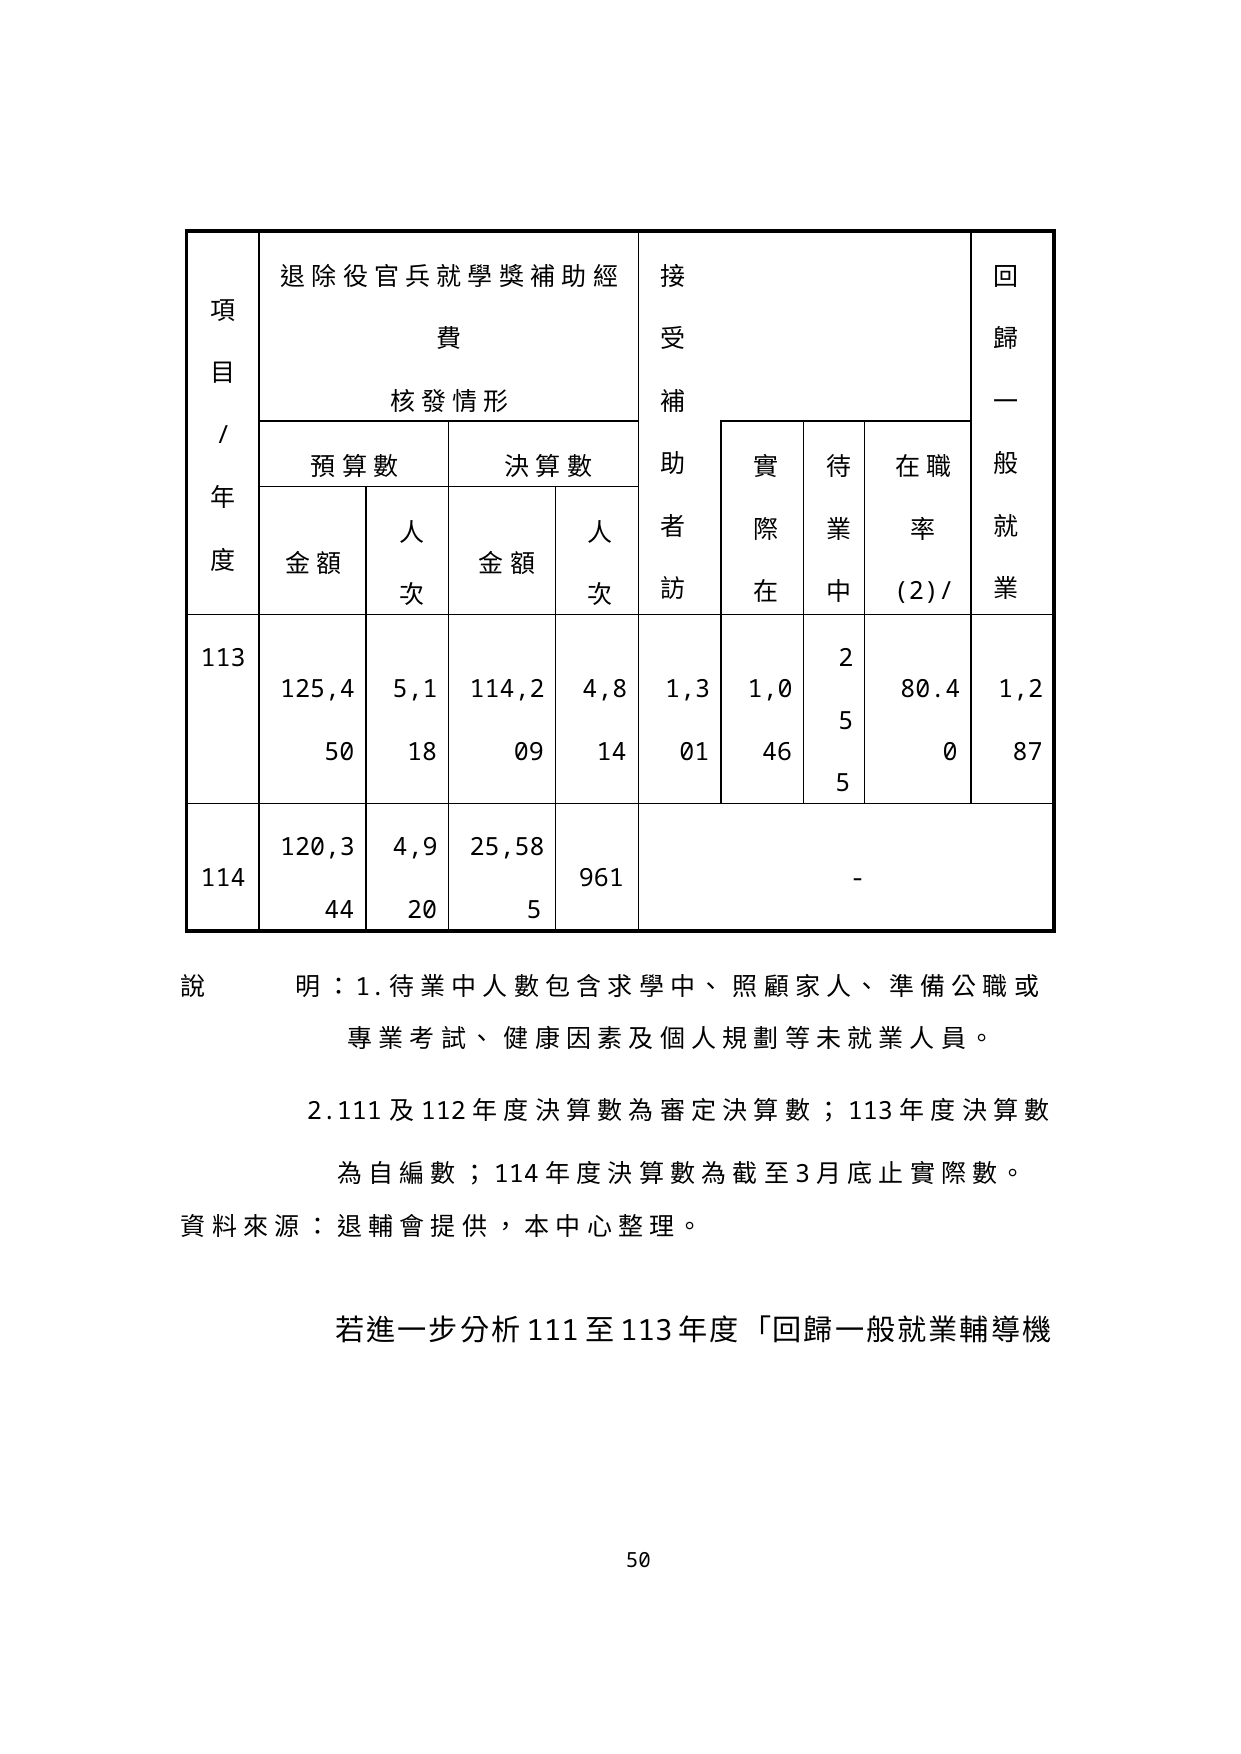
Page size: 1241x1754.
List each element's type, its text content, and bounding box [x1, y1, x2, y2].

table_cell 113 [188, 615, 258, 803]
table_cell 1,301 [639, 615, 720, 803]
table_cell 金額 [260, 487, 365, 614]
text 資料來源：退輔會提供，本中心整理。 [176, 1182, 1063, 1245]
table_cell 114,209 [449, 615, 555, 803]
table_cell 1,046 [722, 615, 803, 803]
text 2.111及112年度決算數為審定決算數；113年度決算數為自編數；114年度決算數為截至3月底止實際數。 [300, 1057, 1063, 1182]
table_cell - [639, 804, 1052, 929]
table_cell 125,450 [260, 615, 365, 803]
table_cell 1,287 [972, 615, 1052, 803]
table_cell 5,118 [367, 615, 448, 803]
table_cell 人次 [556, 487, 638, 614]
table_header 項目 / 年度 [188, 233, 258, 614]
table_cell 4,814 [556, 615, 638, 803]
table_cell 80.40 [865, 615, 970, 803]
table_cell 決算數 [449, 422, 638, 486]
table_cell 預算數 [260, 422, 448, 486]
table_cell 120,344 [260, 804, 365, 929]
text 若進一步分析111至113年度「回歸一般就業輔導機 [266, 1245, 1063, 1370]
table_header 退除役官兵就學獎補助經費 核發情形 [260, 233, 638, 420]
text 說 明：1.待業中人數包含求學中、照顧家人、準備公職或專業考試、健康因素及個人規劃等未就業人員。 [176, 932, 1063, 1057]
table_header [721, 233, 970, 420]
table_header 接受補助者訪視人數(1) [639, 233, 721, 614]
table_header 回歸一般就業輔導機制人數 (3) [972, 233, 1052, 614]
table_cell 實際在職人數(2) [722, 422, 803, 614]
table_cell 961 [556, 804, 638, 929]
table_cell 金額 [449, 487, 555, 614]
table_cell 114 [188, 804, 258, 929]
table_cell 在職率(2)/(1) [865, 422, 970, 614]
table_cell 255 [804, 615, 864, 803]
table_cell 4,920 [367, 804, 448, 929]
table_cell 待業中人數 [804, 422, 864, 614]
table_cell 25,585 [449, 804, 555, 929]
table_cell 人次 [367, 487, 448, 614]
